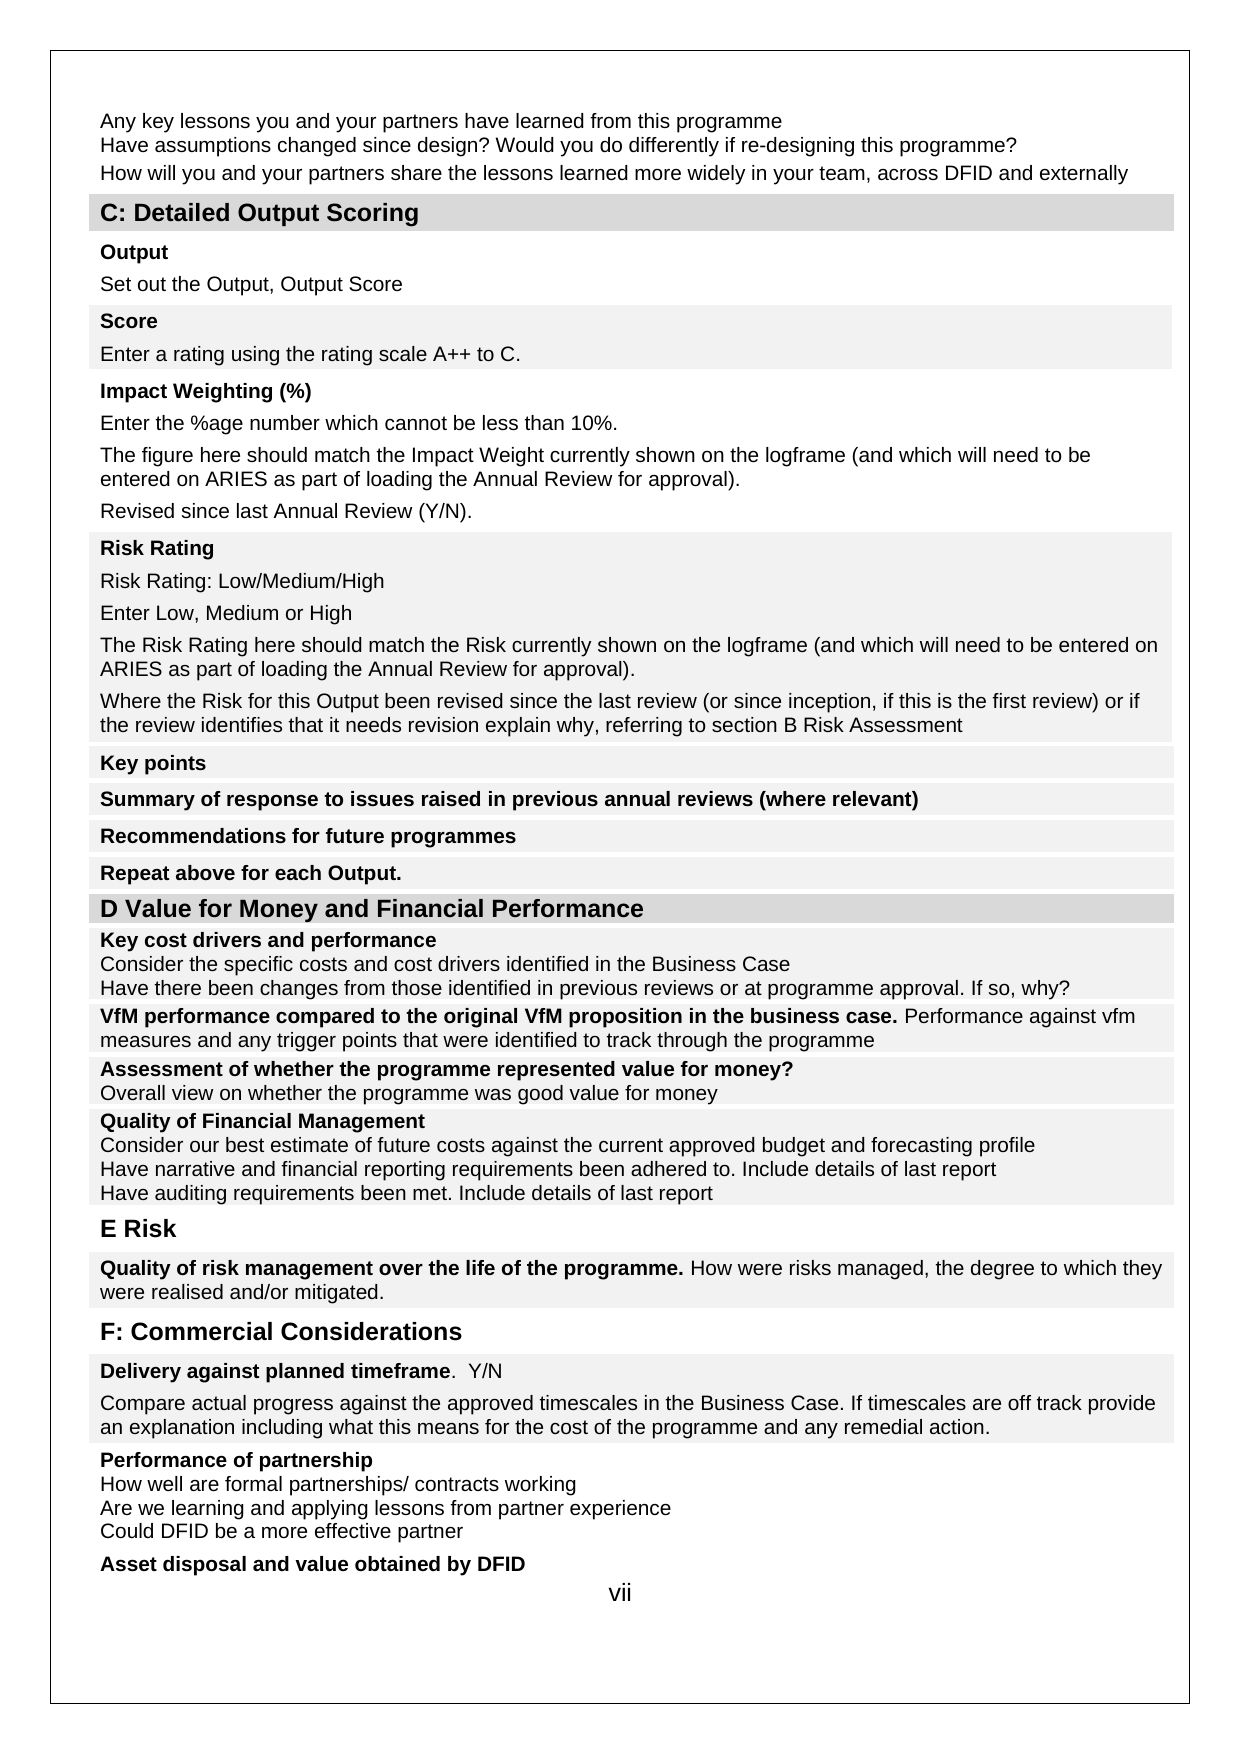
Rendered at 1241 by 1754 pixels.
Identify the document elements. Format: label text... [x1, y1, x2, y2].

table_cell Repeat above for each Output. [89, 857, 1174, 889]
table_cell Key cost drivers and performance Consider the specific costs and cost drivers identified in the Business Case Have there been changes from those identified in previous reviews or at programme approval. If so, why? [89, 928, 1174, 999]
table_cell Delivery against planned timeframe. Y/N Compare actual progress against the approved timescales in the Business Case. If timescales are off track provide an explanation including what this means for the cost of the programme and any remedial action. [89, 1354, 1174, 1443]
table_cell Impact Weighting (%) Enter the %age number which cannot be less than 10%. The figure here should match the Impact Weight currently shown on the logframe (and which will need to be entered on ARIES as part of loading the Annual Review for approval). Revised since last Annual Review (Y/N). [89, 374, 1174, 527]
table_cell Output Set out the Output, Output Score [89, 236, 1174, 300]
table_cell C: Detailed Output Scoring [89, 194, 1174, 231]
table_cell F: Commercial Considerations [89, 1313, 1174, 1349]
table_cell Recommendations for future programmes [89, 820, 1174, 852]
table_cell Performance of partnership How well are formal partnerships/ contracts working Are we learning and applying lessons from partner experience Could DFID be a more effective partner [89, 1448, 1174, 1543]
table_cell Key points [89, 746, 1174, 778]
table_cell D Value for Money and Financial Performance [89, 894, 1174, 923]
table_cell Score Enter a rating using the rating scale A++ to C. [89, 305, 1172, 369]
table_cell Summary of response to issues raised in previous annual reviews (where relevant) [89, 783, 1174, 815]
table_cell Asset disposal and value obtained by DFID [89, 1548, 1174, 1576]
table_cell Risk Rating Risk Rating: Low/Medium/High Enter Low, Medium or High The Risk Rating here should match the Risk currently shown on the logframe (and which will need to be entered on ARIES as part of loading the Annual Review for approval). Where the Risk for this Output been revised since the last review (or since inception, if this is the first review) or if the review identifies that it needs revision explain why, referring to section B Risk Assessment [89, 532, 1172, 741]
table_cell E Risk [89, 1210, 1174, 1247]
table_cell Any key lessons you and your partners have learned from this programme Have assumptions changed since design? Would you do differently if re-designing this programme? How will you and your partners share the lessons learned more widely in your team, across DFID and externally [89, 109, 1174, 189]
table_cell Quality of risk management over the life of the programme. How were risks managed, the degree to which they were realised and/or mitigated. [89, 1252, 1174, 1308]
